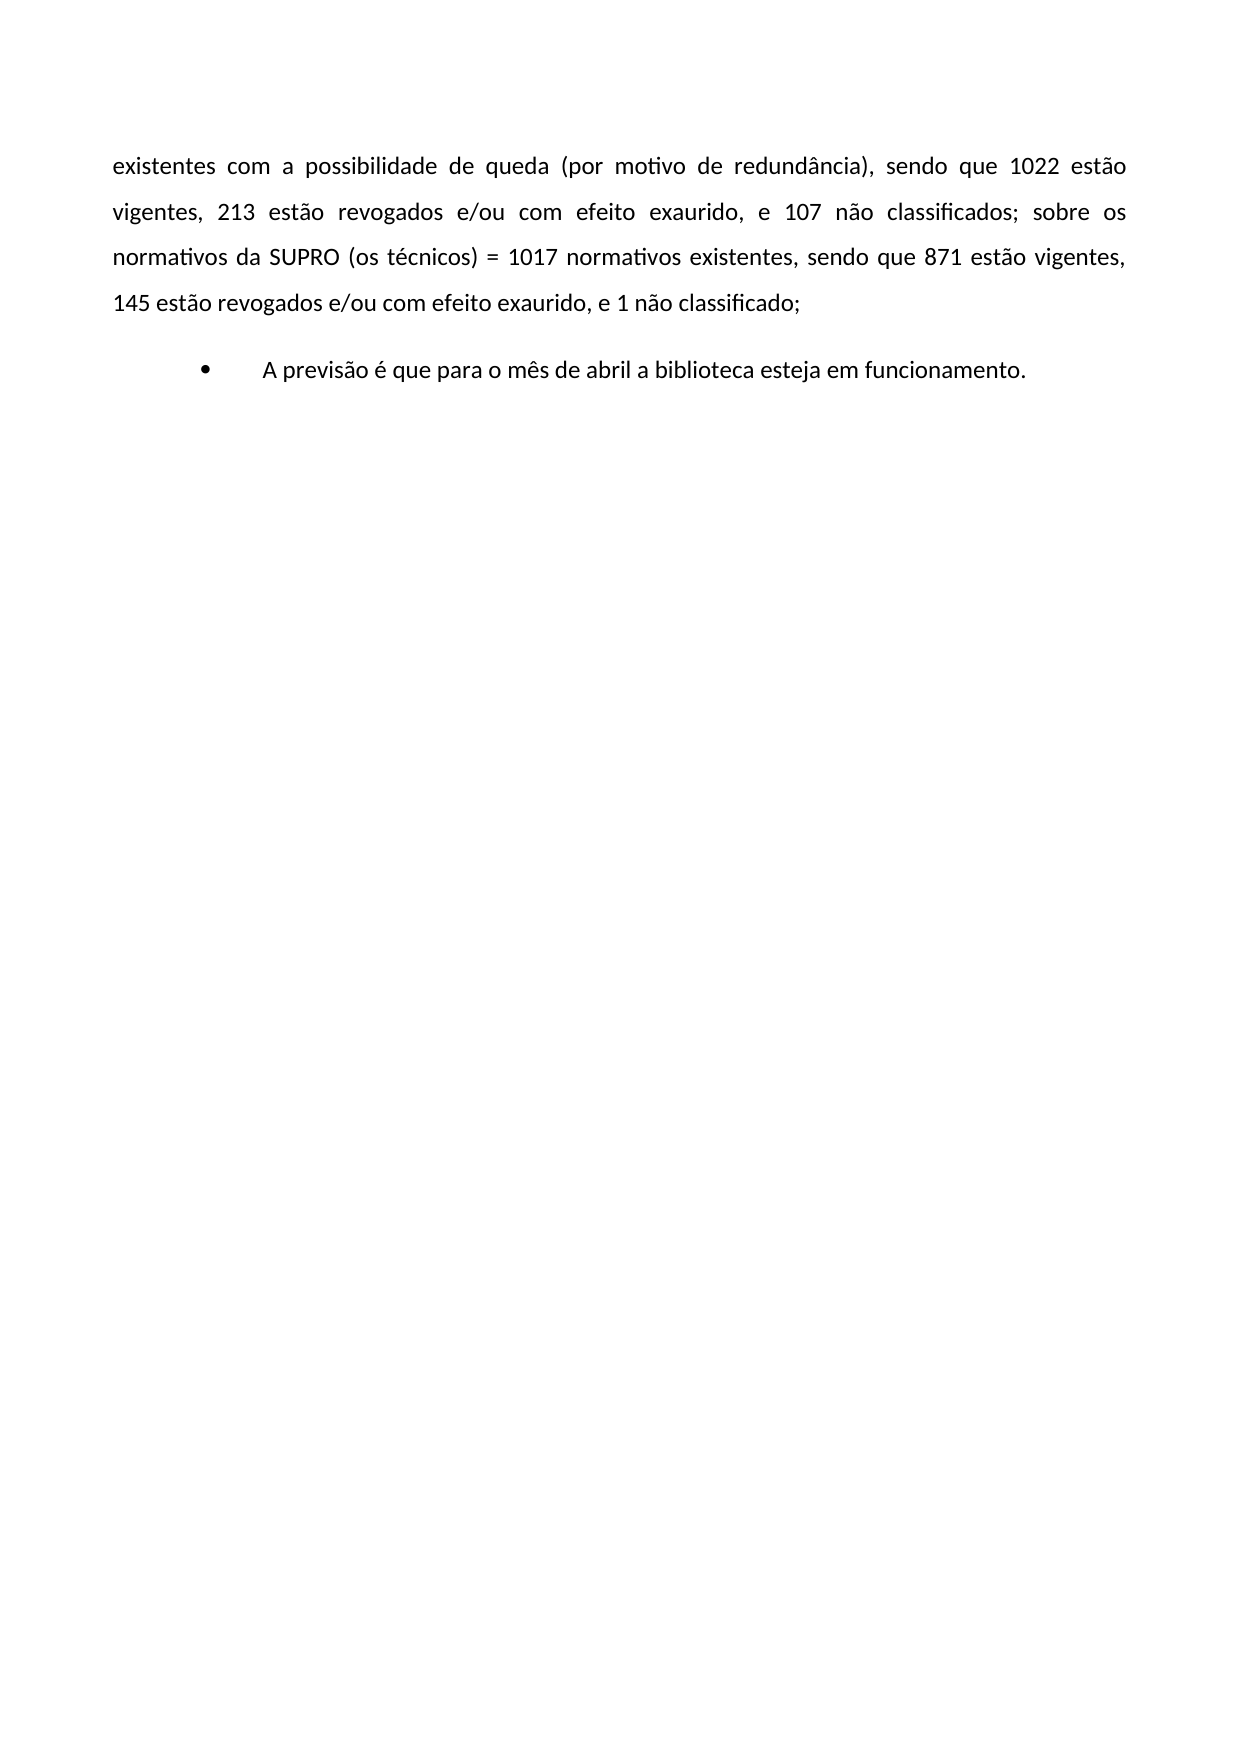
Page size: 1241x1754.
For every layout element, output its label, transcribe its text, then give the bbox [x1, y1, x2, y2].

list A previsão é que para o mês de abril a biblioteca esteja em funcionamento. [112, 354, 1128, 384]
list existentes com a possibilidade de queda (por motivo de redundância), sendo que 1022 estão vigentes, 213 estão revogados e/ou com efeito exaurido, e 107 não classificados; sobre os normativos da SUPRO (os técnicos) = 1017 normativos existentes, sendo que 871 estão vigentes, 145 estão revogados e/ou com efeito exaurido, e 1 não classificado; [112, 150, 1128, 318]
